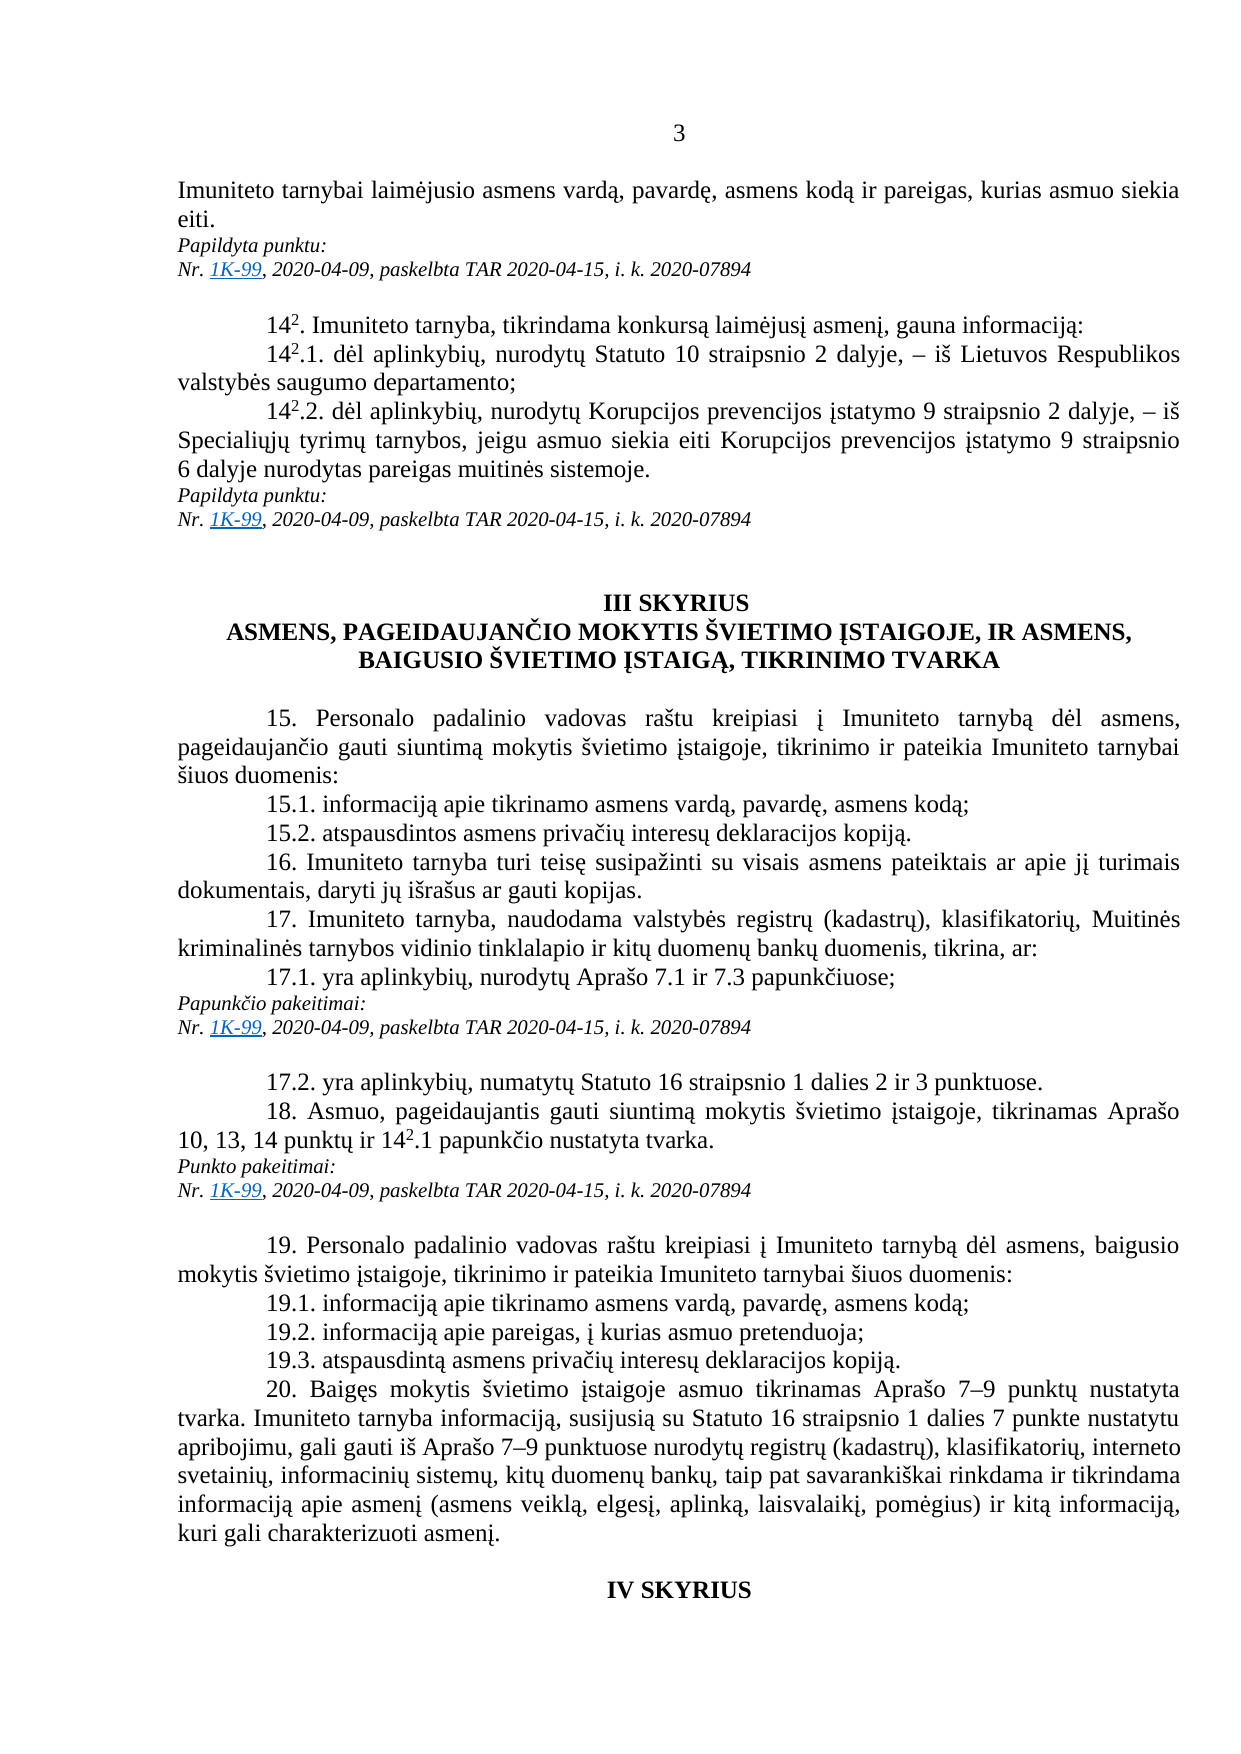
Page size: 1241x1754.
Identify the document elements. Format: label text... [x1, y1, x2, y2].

text 20. Baigęs mokytis švietimo įstaigoje asmuo tikrinamas Aprašo 7–9 punktų nustatyta tvarka. Imuniteto tarnyba informaciją, susijusią su Statuto 16 straipsnio 1 dalies 7 punkte nustatytu apribojimu, gali gauti iš Aprašo 7–9 punktuose nurodytų registrų (kadastrų), klasifikatorių, interneto svetainių, informacinių sistemų, kitų duomenų bankų, taip pat savarankiškai rinkdama ir tikrindama informaciją apie asmenį (asmens veiklą, elgesį, aplinką, laisvalaikį, pomėgius) ir kitą informaciją, kuri gali charakterizuoti asmenį. [177, 1374, 1181, 1547]
text 16. Imuniteto tarnyba turi teisę susipažinti su visais asmens pateiktais ar apie jį turimais dokumentais, daryti jų išrašus ar gauti kopijas. [177, 847, 1181, 904]
text Papunkčio pakeitimai: [177, 991, 1181, 1015]
text 17.1. yra aplinkybių, nurodytų Aprašo 7.1 ir 7.3 papunkčiuose; [177, 962, 1181, 991]
text 17. Imuniteto tarnyba, naudodama valstybės registrų (kadastrų), klasifikatorių, Muitinės kriminalinės tarnybos vidinio tinklalapio ir kitų duomenų bankų duomenis, tikrina, ar: [177, 904, 1181, 962]
text Nr. 1K-99, 2020-04-09, paskelbta TAR 2020-04-15, i. k. 2020-07894 [177, 1015, 1181, 1039]
text 15.2. atspausdintos asmens privačių interesų deklaracijos kopiją. [177, 818, 1181, 847]
text III SKYRIUS [177, 588, 1181, 617]
text Papildyta punktu: [177, 233, 1181, 257]
text Nr. 1K-99, 2020-04-09, paskelbta TAR 2020-04-15, i. k. 2020-07894 [177, 1178, 1181, 1202]
text Nr. 1K-99, 2020-04-09, paskelbta TAR 2020-04-15, i. k. 2020-07894 [177, 507, 1181, 531]
text Papildyta punktu: [177, 482, 1181, 507]
text 142.2. dėl aplinkybių, nurodytų Korupcijos prevencijos įstatymo 9 straipsnio 2 dalyje, – iš Specialiųjų tyrimų tarnybos, jeigu asmuo siekia eiti Korupcijos prevencijos įstatymo 9 straipsnio 6 dalyje nurodytas pareigas muitinės sistemoje. [177, 396, 1181, 482]
text 142. Imuniteto tarnyba, tikrindama konkursą laimėjusį asmenį, gauna informaciją: [177, 310, 1181, 339]
text 18. Asmuo, pageidaujantis gauti siuntimą mokytis švietimo įstaigoje, tikrinamas Aprašo 10, 13, 14 punktų ir 142.1 papunkčio nustatyta tvarka. [177, 1096, 1181, 1154]
text 15.1. informaciją apie tikrinamo asmens vardą, pavardę, asmens kodą; [177, 789, 1181, 818]
text 19.1. informaciją apie tikrinamo asmens vardą, pavardę, asmens kodą; [177, 1288, 1181, 1317]
text 19. Personalo padalinio vadovas raštu kreipiasi į Imuniteto tarnybą dėl asmens, baigusio mokytis švietimo įstaigoje, tikrinimo ir pateikia Imuniteto tarnybai šiuos duomenis: [177, 1231, 1181, 1288]
text IV SKYRIUS [177, 1576, 1181, 1604]
text 19.2. informaciją apie pareigas, į kurias asmuo pretenduoja; [177, 1317, 1181, 1346]
text Nr. 1K-99, 2020-04-09, paskelbta TAR 2020-04-15, i. k. 2020-07894 [177, 257, 1181, 281]
text asmens, pageidaujančio mokytis švietimo įstaigoje, ir asmenS, baigusio ŠVIETIMO įstaigĄ, tikrinIMO TVARKA [177, 617, 1181, 674]
text 142.1. dėl aplinkybių, nurodytų Statuto 10 straipsnio 2 dalyje, – iš Lietuvos Respublikos valstybės saugumo departamento; [177, 339, 1181, 396]
text Imuniteto tarnybai laimėjusio asmens vardą, pavardę, asmens kodą ir pareigas, kurias asmuo siekia eiti. [177, 176, 1181, 233]
text 17.2. yra aplinkybių, numatytų Statuto 16 straipsnio 1 dalies 2 ir 3 punktuose. [177, 1067, 1181, 1096]
text 15. Personalo padalinio vadovas raštu kreipiasi į Imuniteto tarnybą dėl asmens, pageidaujančio gauti siuntimą mokytis švietimo įstaigoje, tikrinimo ir pateikia Imuniteto tarnybai šiuos duomenis: [177, 703, 1181, 789]
text 19.3. atspausdintą asmens privačių interesų deklaracijos kopiją. [177, 1346, 1181, 1374]
text Punkto pakeitimai: [177, 1154, 1181, 1178]
